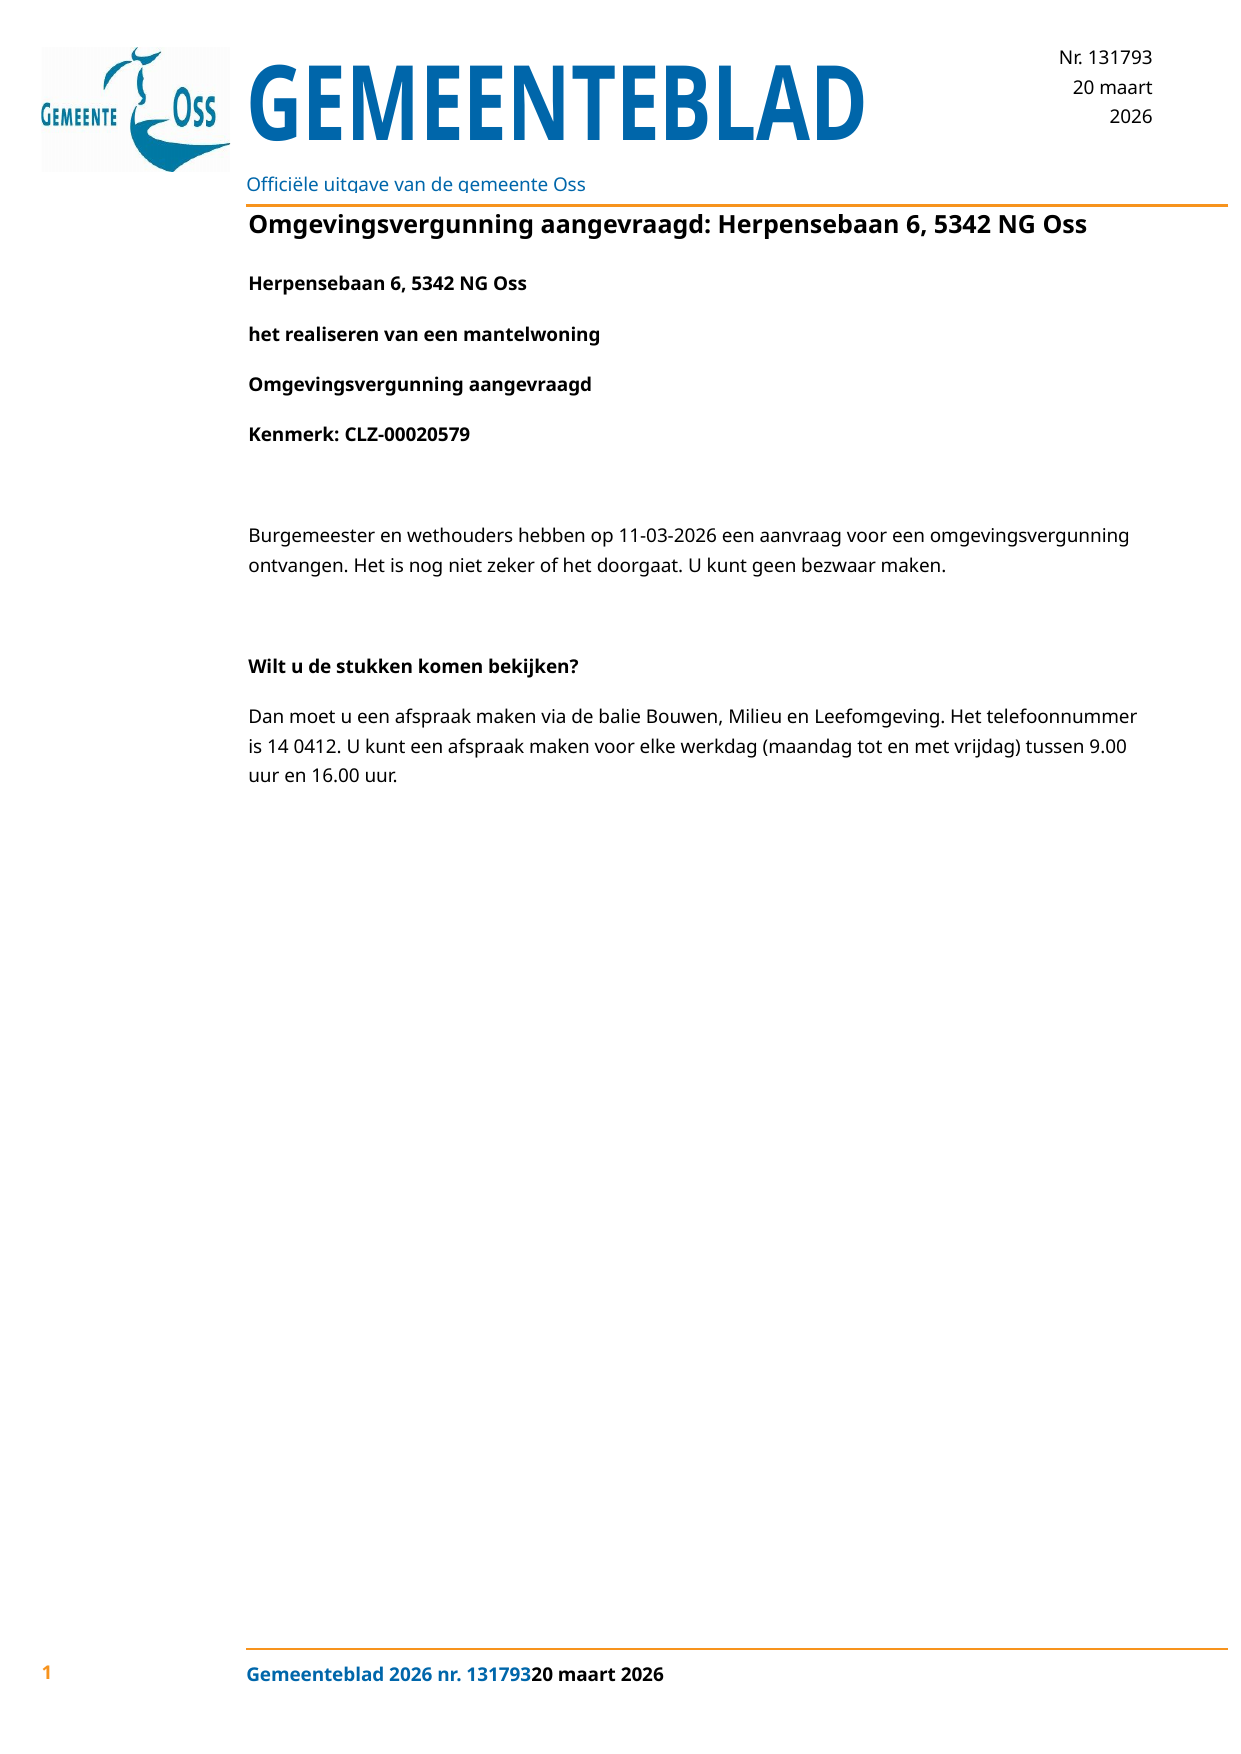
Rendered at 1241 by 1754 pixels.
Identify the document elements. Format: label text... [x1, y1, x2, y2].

text Omgevingsvergunning aangevraagd: Herpensebaan 6, 5342 NG Oss [248, 207, 1152, 241]
picture [41, 47, 231, 172]
text Burgemeester en wethouders hebben op 11-03-2026 een aanvraag voor een omgevingsvergunning ontvangen. Het is nog niet zeker of het doorgaat. U kunt geen bezwaar maken. [248, 522, 1152, 578]
text Omgevingsvergunning aangevraagd [248, 371, 1152, 397]
text Herpensebaan 6, 5342 NG Oss [248, 270, 1152, 296]
text het realiseren van een mantelwoning [248, 321, 1152, 346]
text Dan moet u een afspraak maken via de balie Bouwen, Milieu en Leefomgeving. Het telefoonnummer is 14 0412. U kunt een afspraak maken voor elke werkdag (maandag tot en met vrijdag) tussen 9.00 uur en 16.00 uur. [248, 703, 1152, 788]
text Wilt u de stukken komen bekijken? [248, 653, 1152, 678]
text Kenmerk: CLZ-00020579 [248, 422, 1152, 447]
